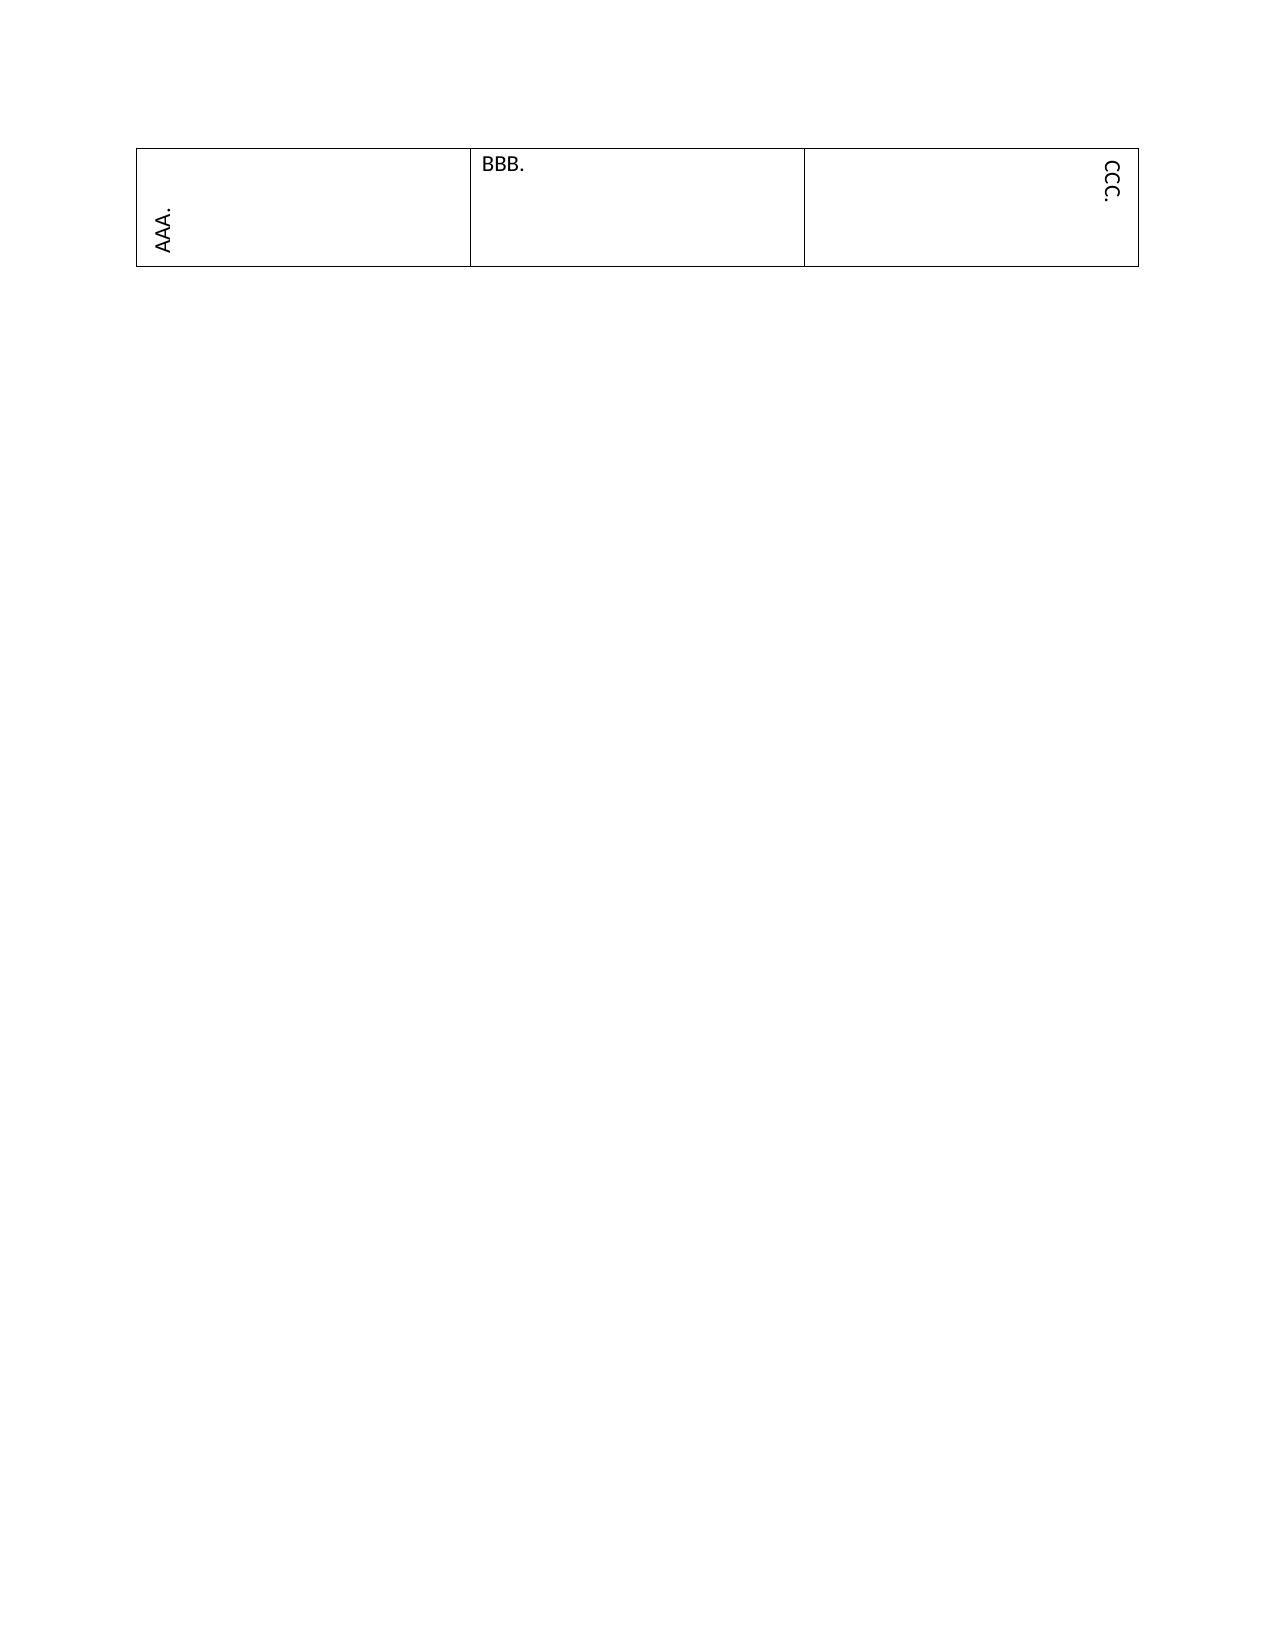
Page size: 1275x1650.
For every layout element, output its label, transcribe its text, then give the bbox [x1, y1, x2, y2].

table_header BBB. [471, 149, 804, 266]
table_header AAA. [137, 149, 470, 266]
table_header CCC. [805, 149, 1138, 266]
